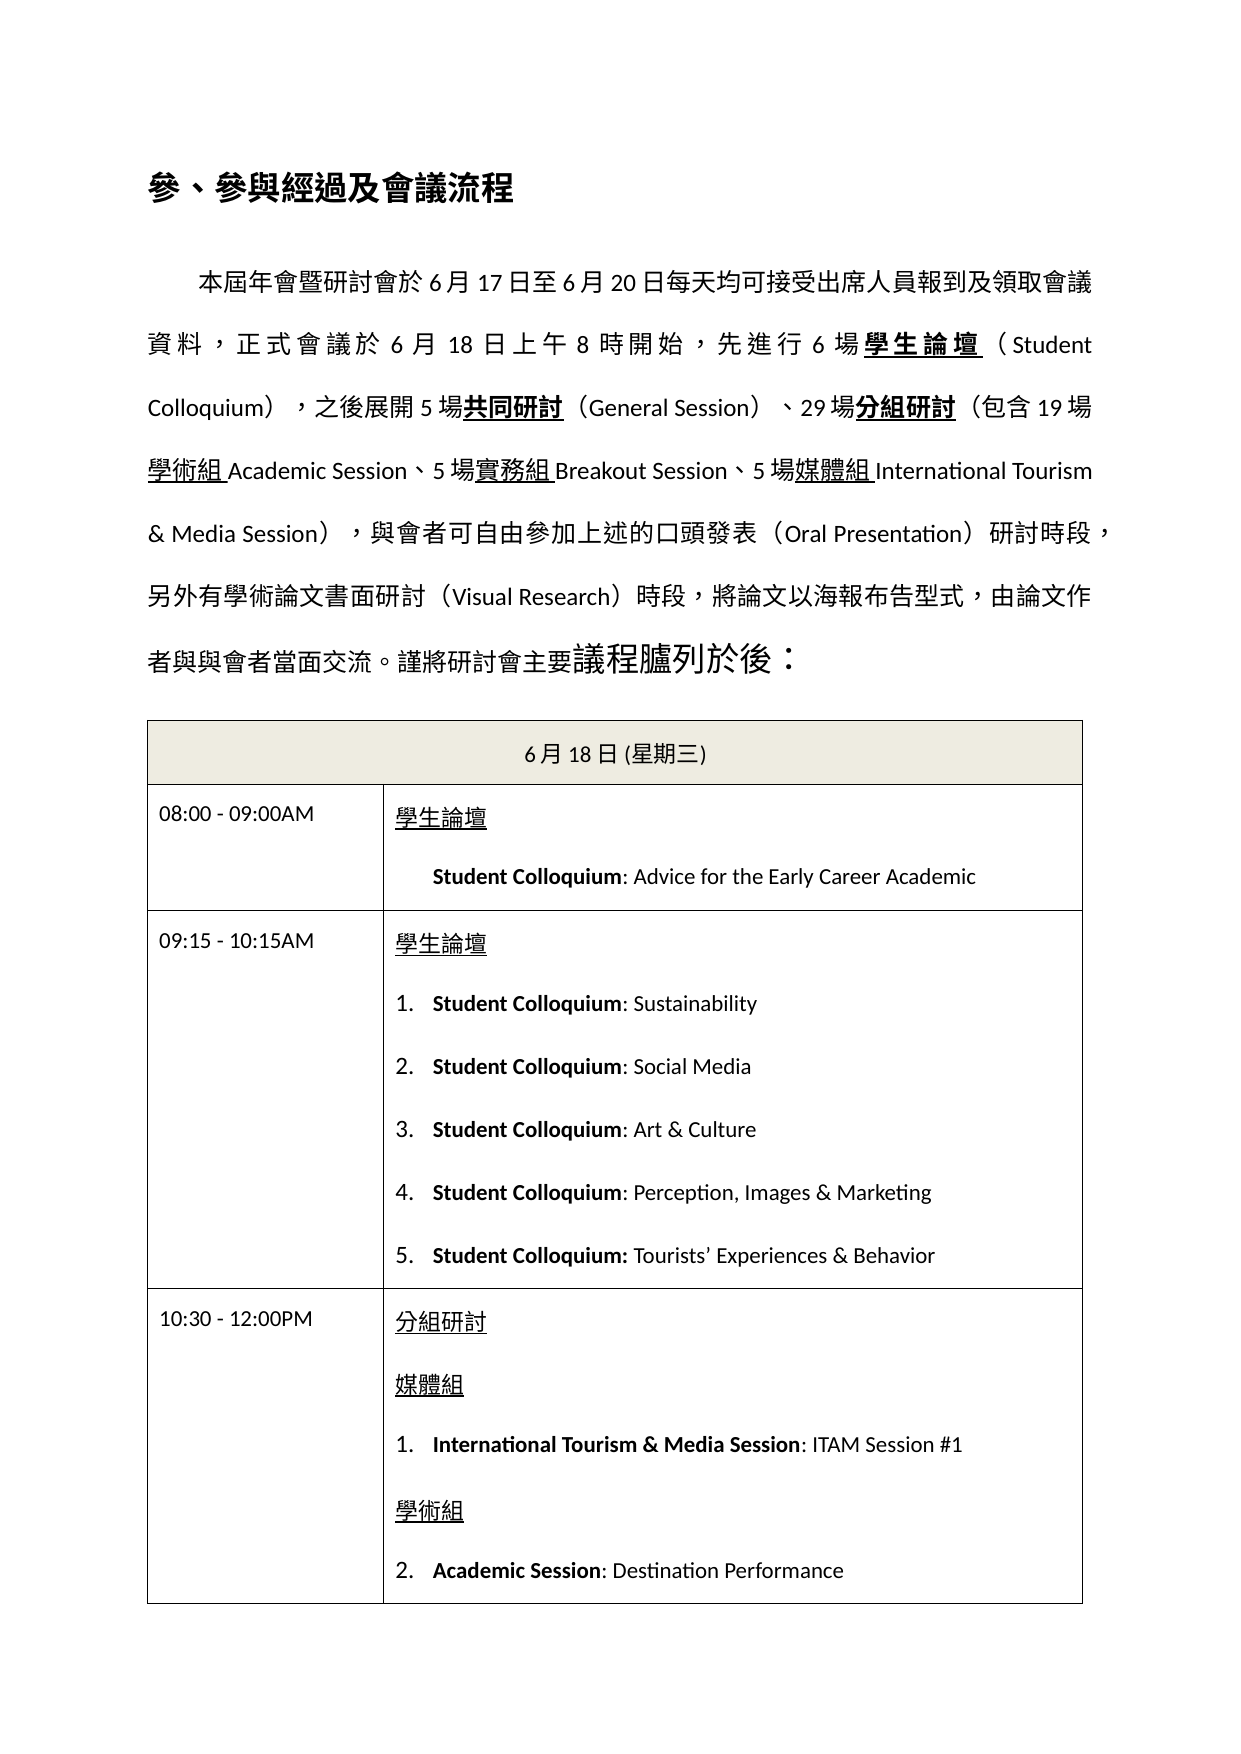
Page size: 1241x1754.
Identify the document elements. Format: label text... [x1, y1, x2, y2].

table_cell 08:00 - 09:00AM [148, 785, 383, 910]
table_cell 分組研討 媒體組 International Tourism & Media Session: ITAM Session #1 學術組 Academic Session: Destination Performance Academic Session: Models Academic Session: Impacts 實務組 Breakout Session: The STR SHARE Center and Aligning Research with Tourism Industry Issues and Hot Topics - Duane Vinson, STR [384, 1289, 1082, 1603]
table_header 6月18日 (星期三) [148, 721, 1082, 784]
table_cell 學生論壇 Student Colloquium: Advice for the Early Career Academic [384, 785, 1082, 910]
table_cell 學生論壇 Student Colloquium: Sustainability Student Colloquium: Social Media Student Colloquium: Art & Culture Student Colloquium: Perception, Images & Marketing Student Colloquium: Tourists’ Experiences & Behavior [384, 911, 1082, 1288]
text 本屆年會暨研討會於6月17日至6月20日每天均可接受出席人員報到及領取會議資料，正式會議於6月18日上午8時開始，先進行6場學生論壇（Student Colloquium），之後展開5場共同研討（General Session）、29場分組研討（包含19場學術組Academic Session、5場實務組Breakout Session、5場媒體組International Tourism & Media Session），與會者可自由參加上述的口頭發表（Oral Presentation）研討時段，另外有學術論文書面研討（Visual Research）時段，將論文以海報布告型式，由論文作者與與會者當面交流。謹將研討會主要議程臚列於後： [148, 249, 1092, 688]
table_cell 10:30 - 12:00PM [148, 1289, 383, 1603]
table_cell 09:15 - 10:15AM [148, 911, 383, 1288]
text 參、參與經過及會議流程 [148, 154, 1092, 217]
